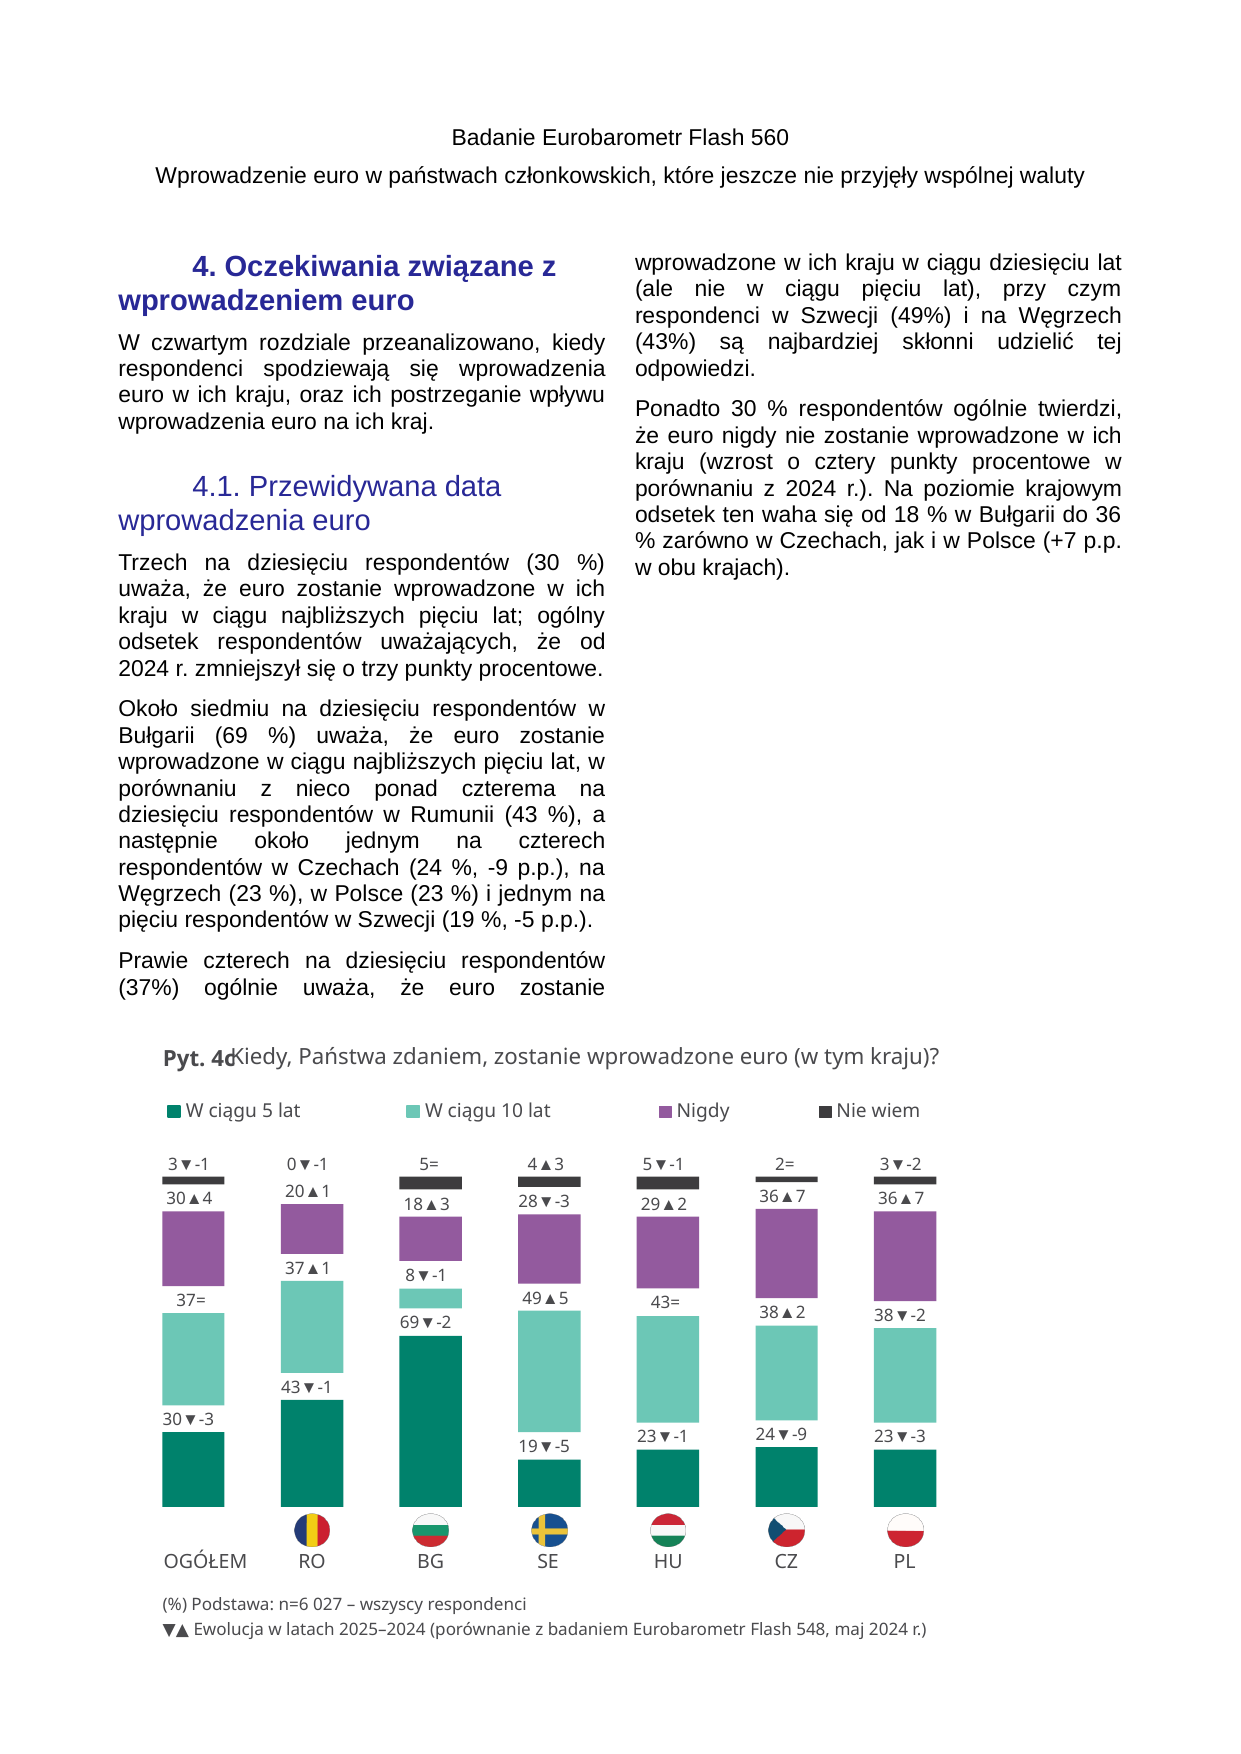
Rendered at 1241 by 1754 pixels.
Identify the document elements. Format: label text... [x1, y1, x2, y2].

picture [768, 1513, 805, 1547]
text Ponadto 30 % respondentów ogólnie twierdzi, że euro nigdy nie zostanie wprowadzone w ich kraju (wzrost o cztery punkty procentowe w porównaniu z 2024 r.). Na poziomie krajowym odsetek ten waha się od 18 % w Bułgarii do 36 % zarówno w Czechach, jak i w Polsce (+7 p.p. w obu krajach). [635, 395, 1122, 580]
picture [887, 1513, 924, 1547]
picture [294, 1513, 330, 1547]
subtitle 4. Oczekiwania związane z wprowadzeniem euro [118, 249, 605, 316]
text Trzech na dziesięciu respondentów (30 %) uważa, że euro zostanie wprowadzone w ich kraju w ciągu najbliższych pięciu lat; ogólny odsetek respondentów uważających, że od 2024 r. zmniejszył się o trzy punkty procentowe. [118, 549, 605, 681]
picture [412, 1513, 449, 1547]
text W czwartym rozdziale przeanalizowano, kiedy respondenci spodziewają się wprowadzenia euro w ich kraju, oraz ich postrzeganie wpływu wprowadzenia euro na ich kraj. [118, 329, 605, 434]
subtitle 4.1. Przewidywana data wprowadzenia euro [118, 469, 605, 537]
text wprowadzone w ich kraju w ciągu dziesięciu lat (ale nie w ciągu pięciu lat), przy czym respondenci w Szwecji (49%) i na Węgrzech (43%) są najbardziej skłonni udzielić tej odpowiedzi. [635, 249, 1122, 381]
picture [650, 1513, 686, 1547]
picture [531, 1513, 568, 1547]
text Prawie czterech na dziesięciu respondentów (37%) ogólnie uważa, że euro zostanie [118, 947, 605, 1000]
text Około siedmiu na dziesięciu respondentów w Bułgarii (69 %) uważa, że euro zostanie wprowadzone w ciągu najbliższych pięciu lat, w porównaniu z nieco ponad czterema na dziesięciu respondentów w Rumunii (43 %), a następnie około jednym na czterech respondentów w Czechach (24 %, -9 p.p.), na Węgrzech (23 %), w Polsce (23 %) i jednym na pięciu respondentów w Szwecji (19 %, -5 p.p.). [118, 695, 605, 933]
